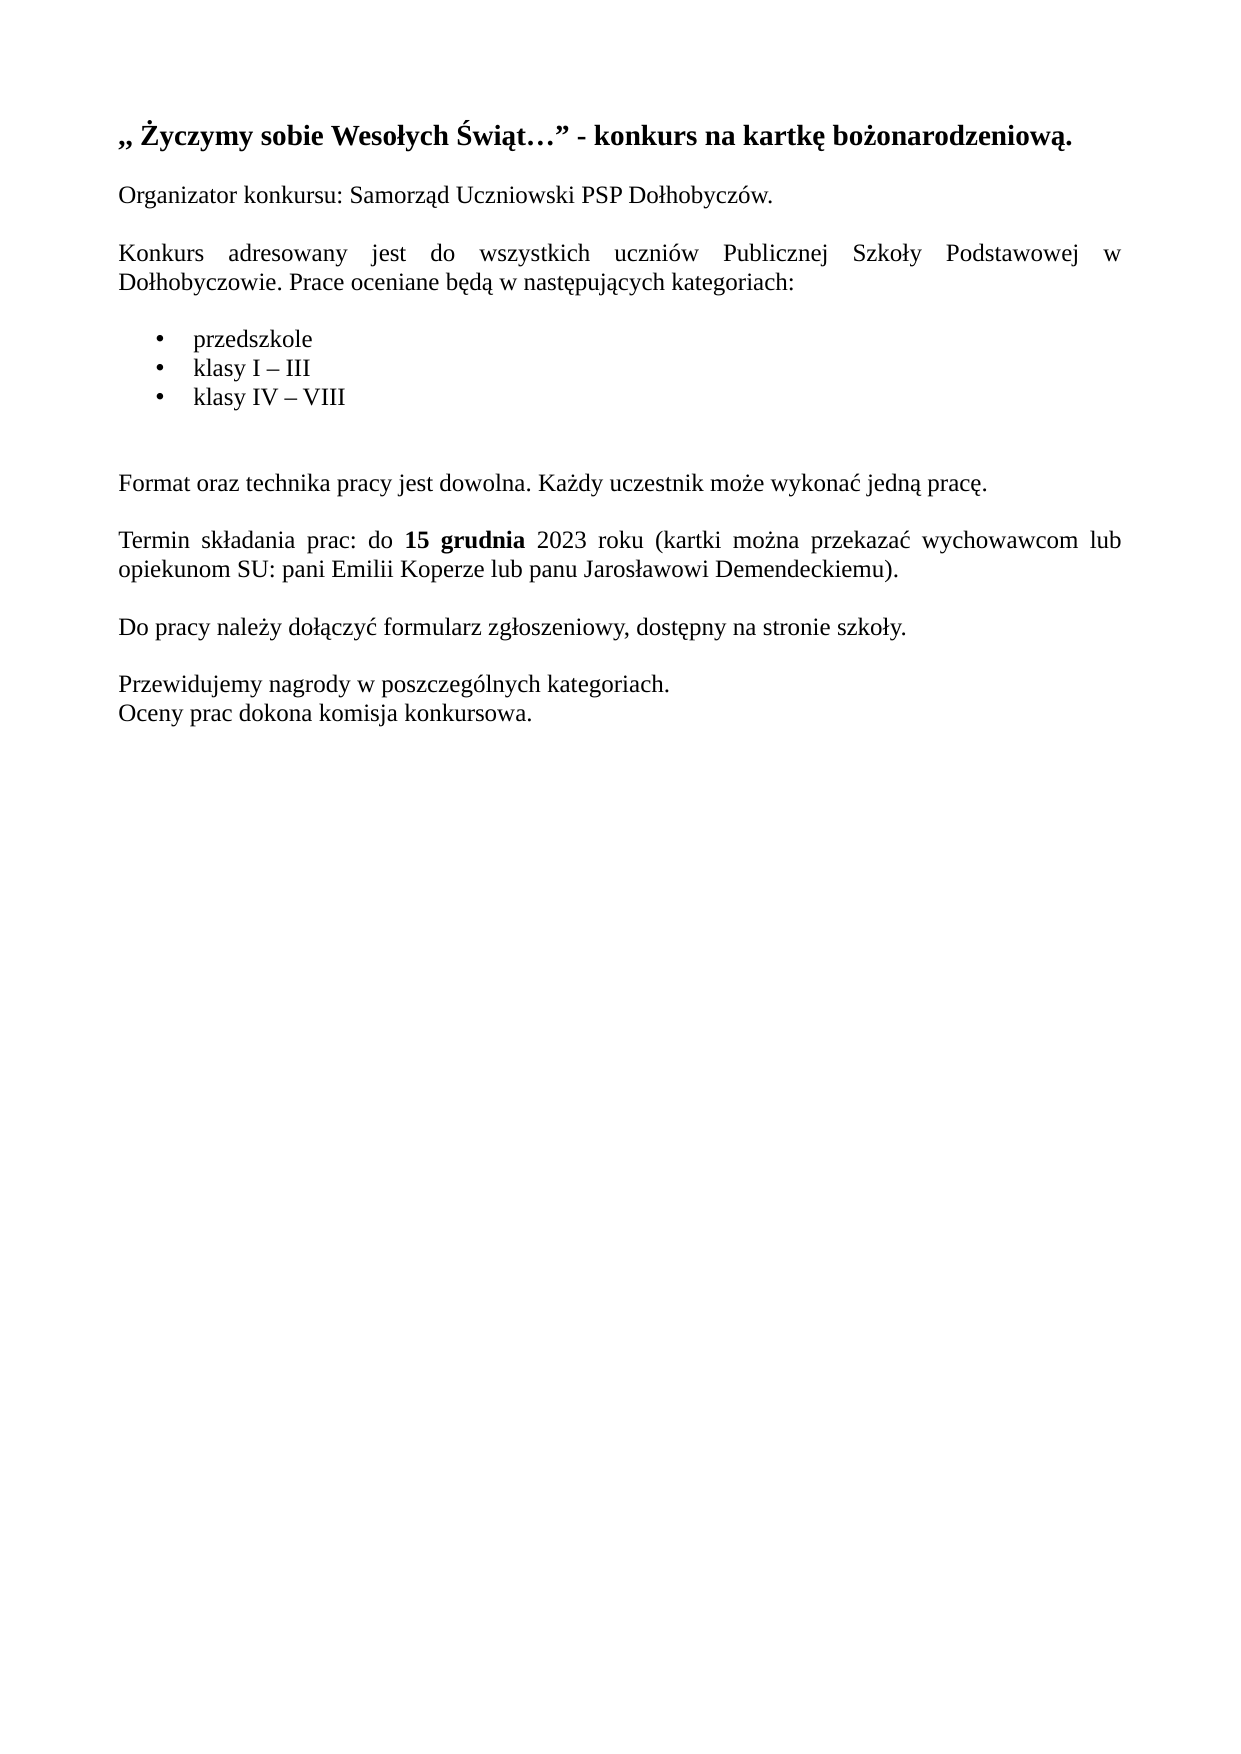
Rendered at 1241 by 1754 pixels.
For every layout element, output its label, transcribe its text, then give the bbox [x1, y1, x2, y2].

text Przewidujemy nagrody w poszczególnych kategoriach. [118, 669, 1122, 698]
text Format oraz technika pracy jest dowolna. Każdy uczestnik może wykonać jedną pracę. [118, 468, 1122, 497]
text Konkurs adresowany jest do wszystkich uczniów Publicznej Szkoły Podstawowej w Dołhobyczowie. Prace oceniane będą w następujących kategoriach: [118, 238, 1122, 295]
text Organizator konkursu: Samorząd Uczniowski PSP Dołhobyczów. [118, 180, 1122, 209]
text Do pracy należy dołączyć formularz zgłoszeniowy, dostępny na stronie szkoły. [118, 612, 1122, 640]
text Oceny prac dokona komisja konkursowa. [118, 698, 1122, 727]
list przedszkole [156, 324, 1122, 353]
text ,, Życzymy sobie Wesołych Świąt…” - konkurs na kartkę bożonarodzeniową. [118, 118, 1122, 152]
list klasy I – III [156, 353, 1122, 382]
text Termin składania prac: do 15 grudnia 2023 roku (kartki można przekazać wychowawcom lub opiekunom SU: pani Emilii Koperze lub panu Jarosławowi Demendeckiemu). [118, 525, 1122, 583]
list klasy IV – VIII [156, 382, 1122, 410]
